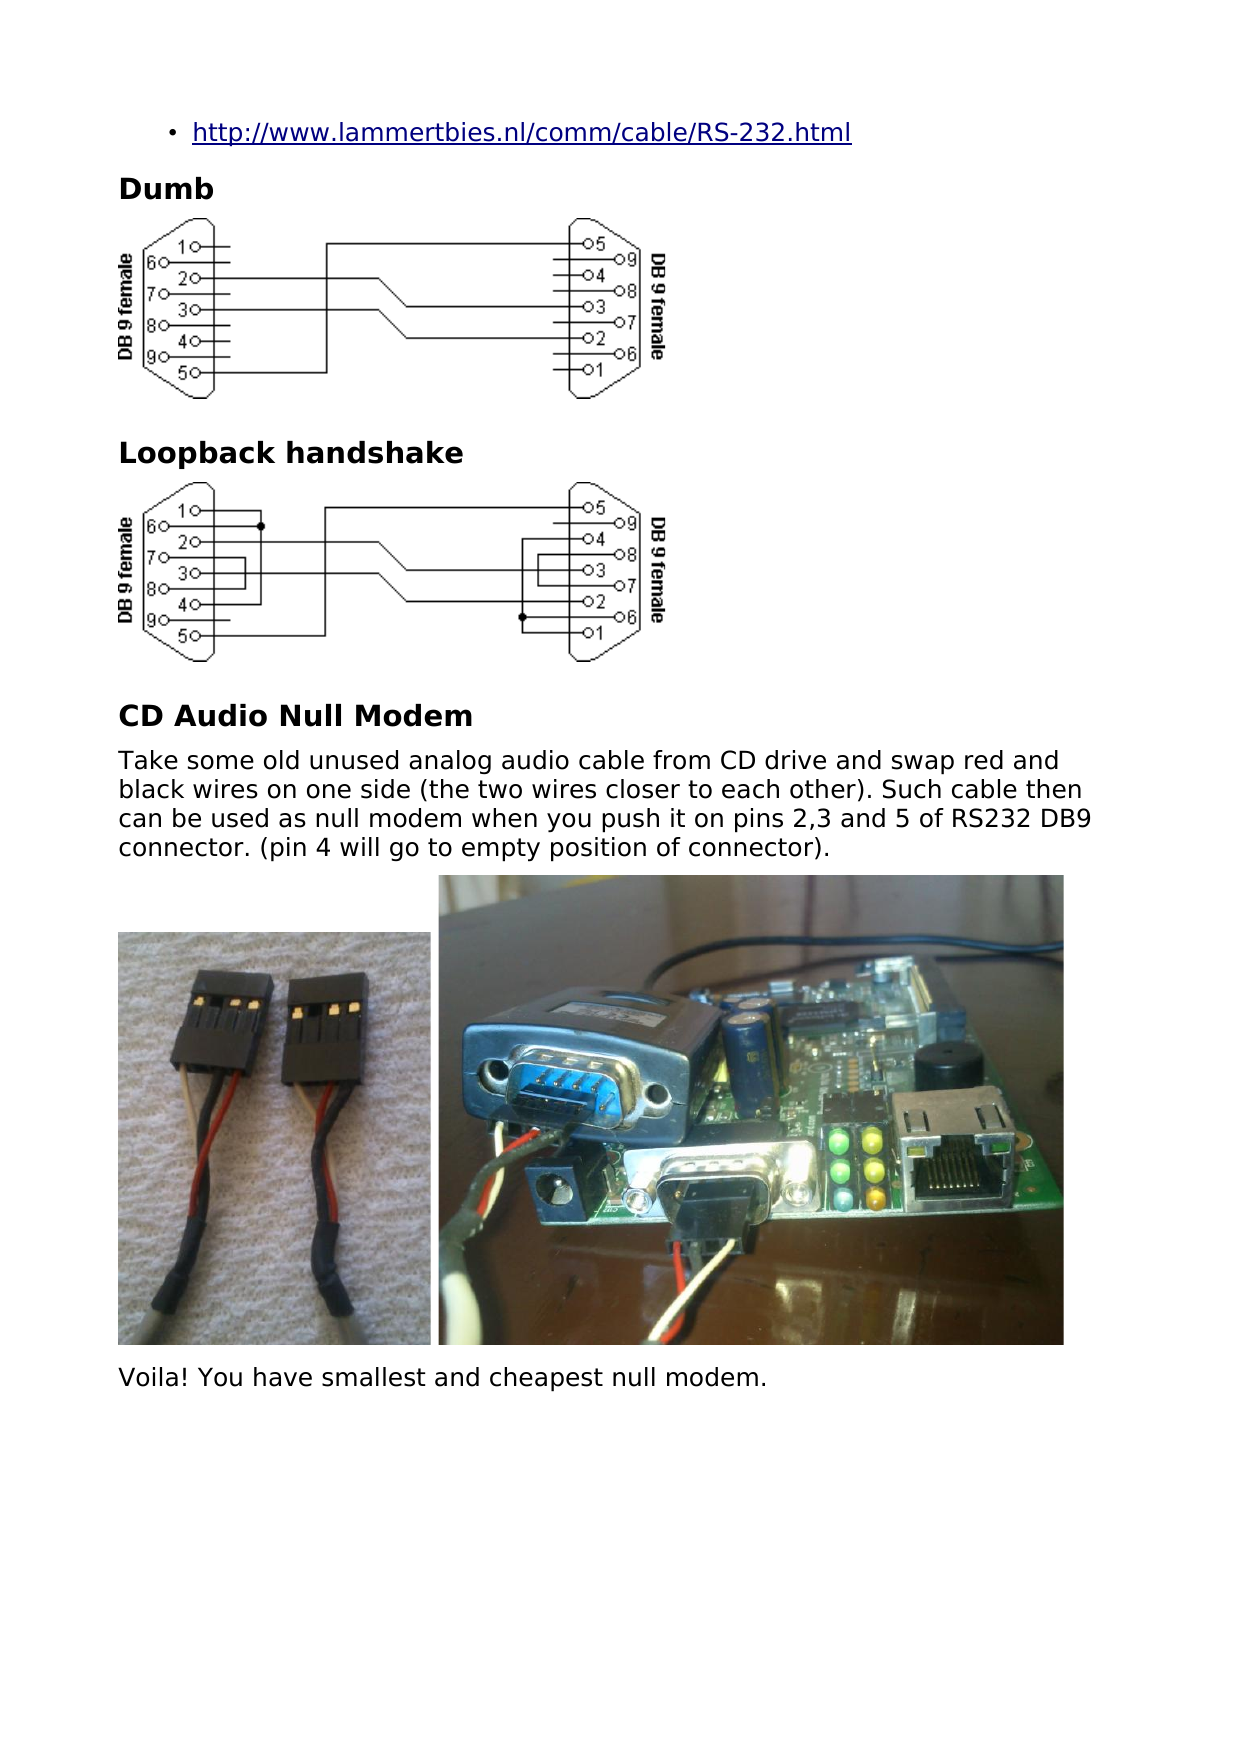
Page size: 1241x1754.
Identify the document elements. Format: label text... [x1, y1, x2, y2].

picture [118, 482, 665, 662]
subtitle Loopback handshake [118, 436, 1122, 470]
subtitle Dumb [118, 172, 1122, 206]
picture [118, 932, 431, 1345]
text Voila! You have smallest and cheapest null modem. [118, 1363, 1122, 1392]
picture [118, 218, 665, 399]
list http://www.lammertbies.nl/comm/cable/RS-232.html [177, 118, 1122, 147]
picture [438, 875, 1064, 1345]
text Take some old unused analog audio cable from CD drive and swap red and black wires on one side (the two wires closer to each other). Such cable then can be used as null modem when you push it on pins 2,3 and 5 of RS232 DB9 connector. (pin 4 will go to empty position of connector). [118, 746, 1122, 863]
subtitle CD Audio Null Modem [118, 699, 1122, 733]
